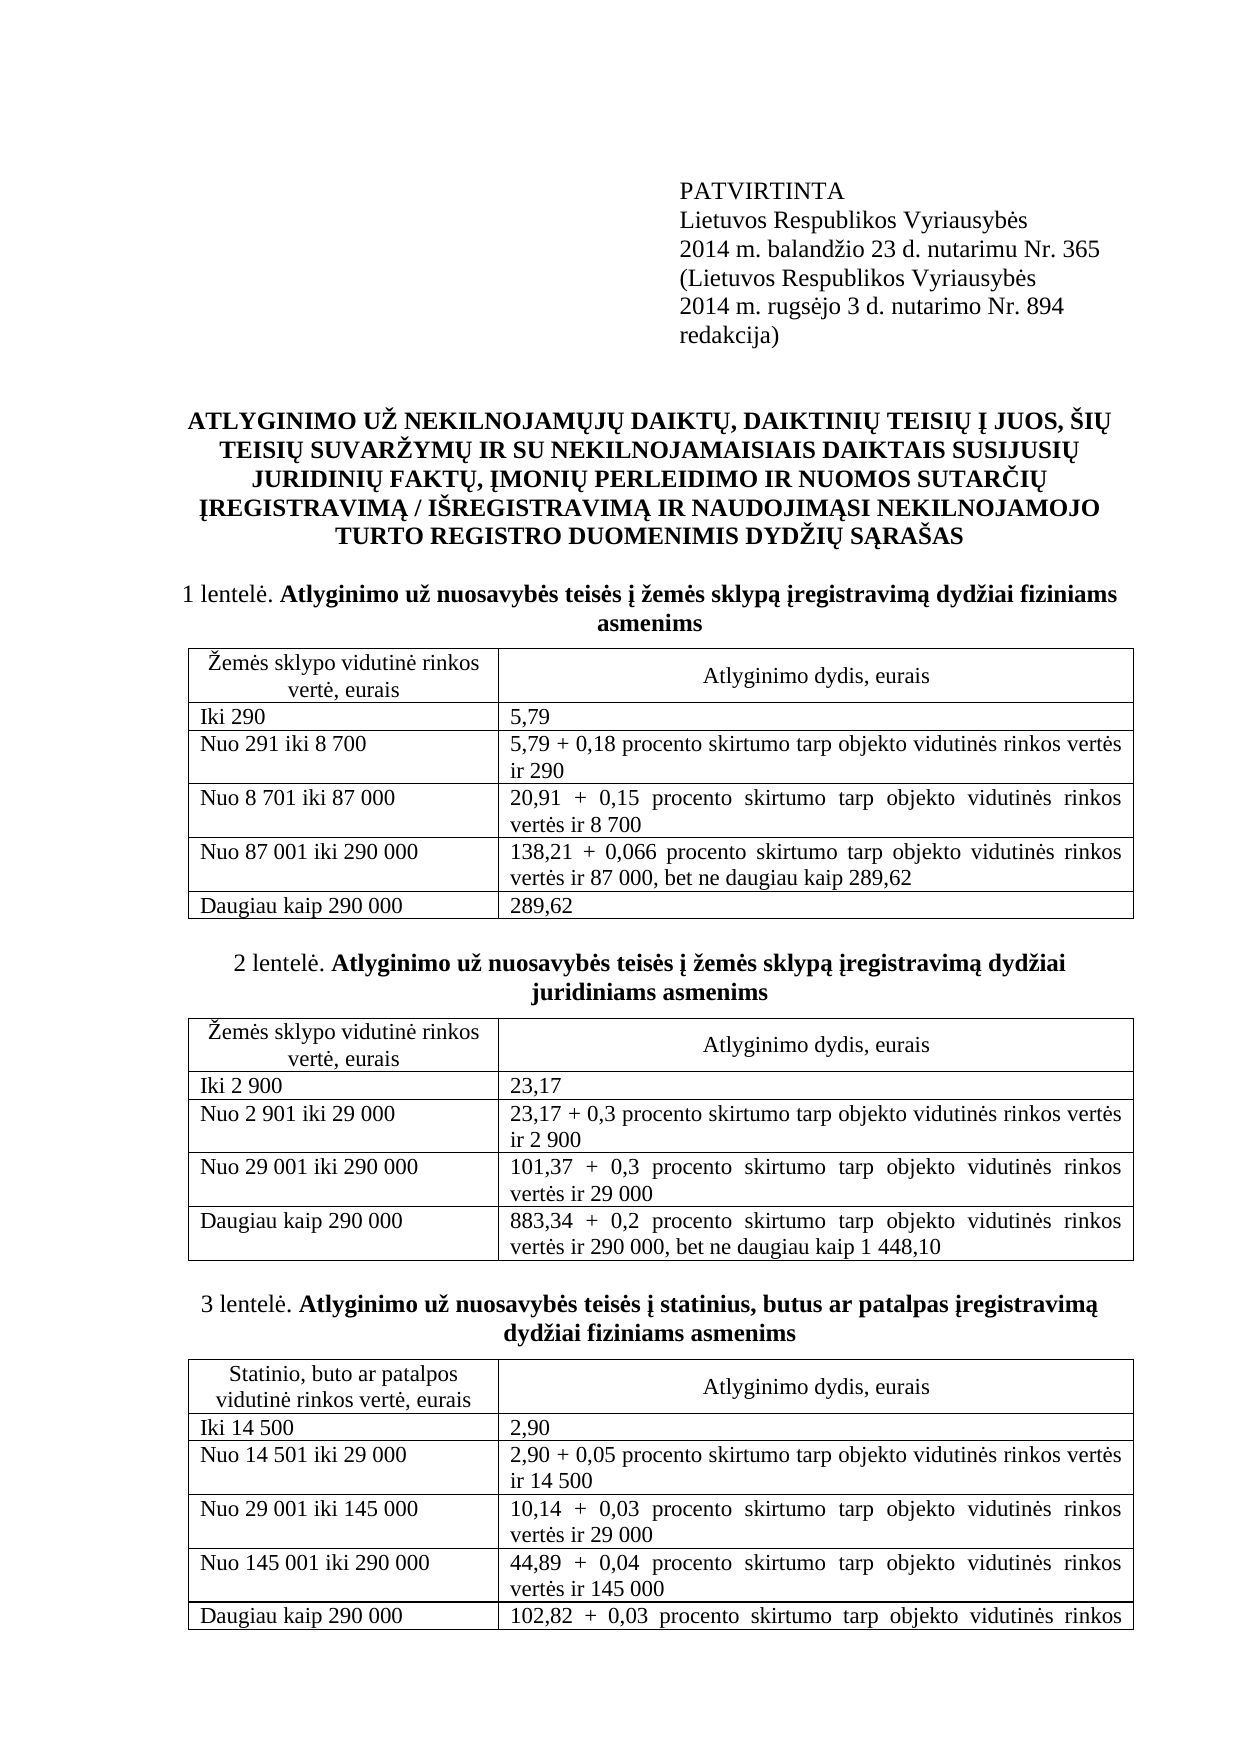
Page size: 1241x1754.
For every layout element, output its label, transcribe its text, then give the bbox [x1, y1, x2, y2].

table_cell 883,34 + 0,2 procento skirtumo tarp objekto vidutinės rinkos vertės ir 290 000, bet ne daugiau kaip 1 448,10 [499, 1207, 1133, 1260]
table_cell Iki 2 900 [189, 1072, 498, 1098]
text PATVIRTINTA Lietuvos Respublikos Vyriausybės 2014 m. balandžio 23 d. nutarimu Nr. 365 (Lietuvos Respublikos Vyriausybės 2014 m. rugsėjo 3 d. nutarimo Nr. 894 redakcija) [679, 176, 1122, 349]
text 2 lentelė. Atlyginimo už nuosavybės teisės į žemės sklypą įregistravimą dydžiai juridiniams asmenims [177, 948, 1122, 1005]
table_cell Nuo 29 001 iki 145 000 [189, 1495, 498, 1548]
table_cell 10,14 + 0,03 procento skirtumo tarp objekto vidutinės rinkos vertės ir 29 000 [499, 1495, 1133, 1548]
table_cell 138,21 + 0,066 procento skirtumo tarp objekto vidutinės rinkos vertės ir 87 000, bet ne daugiau kaip 289,62 [499, 838, 1133, 891]
table_cell 102,82 + 0,03 procento skirtumo tarp objekto vidutinės rinkos [499, 1603, 1133, 1629]
table_cell Nuo 14 501 iki 29 000 [189, 1441, 498, 1494]
table_cell Nuo 8 701 iki 87 000 [189, 784, 498, 837]
text ATLYGINIMO UŽ NEKILNOJAMŲJŲ DAIKTŲ, DAIKTINIŲ TEISIŲ Į JUOS, ŠIŲ TEISIŲ SUVARŽYMŲ IR SU NEKILNOJAMAISIAIS DAIKTAIS SUSIJUSIŲ JURIDINIŲ FAKTŲ, ĮMONIŲ PERLEIDIMO IR NUOMOS SUTARČIŲ ĮREGISTRAVIMĄ / IŠREGISTRAVIMĄ ir NAUDOJIMĄSI NEKILNOJAMOJO TURTO REGISTRO DUOMENIMIS DYDŽiŲ sąrašas [177, 406, 1122, 550]
table_cell 44,89 + 0,04 procento skirtumo tarp objekto vidutinės rinkos vertės ir 145 000 [499, 1549, 1133, 1601]
table_cell Nuo 87 001 iki 290 000 [189, 838, 498, 891]
table_header Žemės sklypo vidutinė rinkos vertė, eurais [189, 1019, 498, 1071]
table_cell Nuo 2 901 iki 29 000 [189, 1100, 498, 1152]
table_cell Daugiau kaip 290 000 [189, 1207, 498, 1260]
table_cell 23,17 + 0,3 procento skirtumo tarp objekto vidutinės rinkos vertės ir 2 900 [499, 1100, 1133, 1152]
table_cell 23,17 [499, 1072, 1133, 1098]
table_header Atlyginimo dydis, eurais [499, 1019, 1133, 1071]
table_cell 2,90 + 0,05 procento skirtumo tarp objekto vidutinės rinkos vertės ir 14 500 [499, 1441, 1133, 1494]
table_cell Iki 14 500 [189, 1414, 498, 1440]
table_cell 20,91 + 0,15 procento skirtumo tarp objekto vidutinės rinkos vertės ir 8 700 [499, 784, 1133, 837]
table_cell 101,37 + 0,3 procento skirtumo tarp objekto vidutinės rinkos vertės ir 29 000 [499, 1153, 1133, 1206]
table_header Žemės sklypo vidutinė rinkos vertė, eurais [189, 649, 498, 702]
table_cell Nuo 29 001 iki 290 000 [189, 1153, 498, 1206]
table_header Statinio, buto ar patalpos vidutinė rinkos vertė, eurais [189, 1360, 498, 1413]
text 3 lentelė. Atlyginimo už nuosavybės teisės į statinius, butus ar patalpas įregistravimą dydžiai fiziniams asmenims [177, 1289, 1122, 1347]
table_header Atlyginimo dydis, eurais [499, 649, 1133, 702]
table_cell 2,90 [499, 1414, 1133, 1440]
table_cell Iki 290 [189, 703, 498, 729]
table_cell Nuo 145 001 iki 290 000 [189, 1549, 498, 1601]
table_cell Daugiau kaip 290 000 [189, 892, 498, 918]
table_header Atlyginimo dydis, eurais [499, 1360, 1133, 1413]
table_cell 5,79 + 0,18 procento skirtumo tarp objekto vidutinės rinkos vertės ir 290 [499, 731, 1133, 783]
table_cell Nuo 291 iki 8 700 [189, 731, 498, 783]
text 1 lentelė. Atlyginimo už nuosavybės teisės į žemės sklypą įregistravimą dydžiai fiziniams asmenims [177, 579, 1122, 636]
table_cell 5,79 [499, 703, 1133, 729]
table_cell 289,62 [499, 892, 1133, 918]
table_cell Daugiau kaip 290 000 [189, 1603, 498, 1629]
